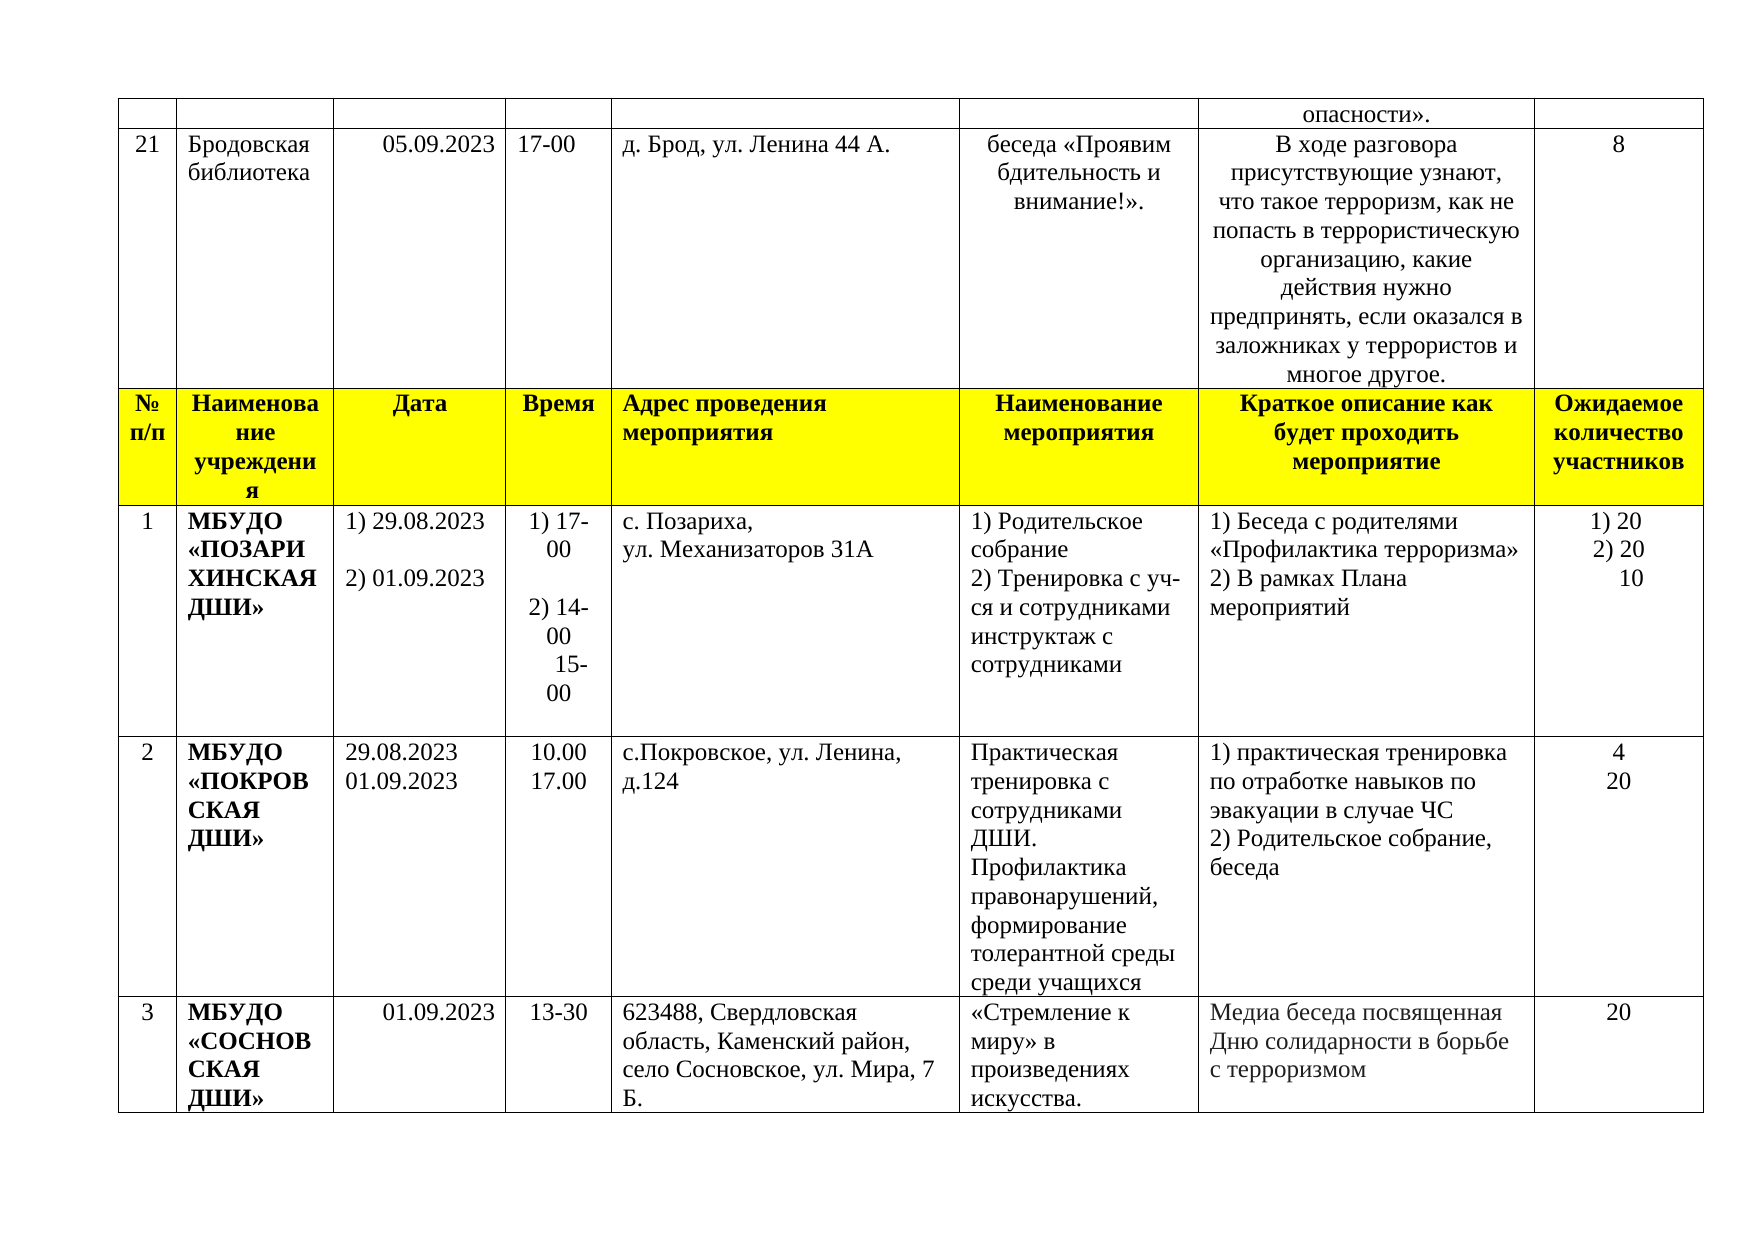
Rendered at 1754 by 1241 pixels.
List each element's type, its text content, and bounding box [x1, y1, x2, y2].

table_cell 2 [119, 737, 176, 996]
table_cell Время [506, 389, 611, 505]
table_cell 17-00 [506, 129, 611, 387]
table_cell 1) Беседа с родителями «Профилактика терроризма» 2) В рамках Плана мероприятий [1199, 506, 1534, 736]
table_cell 1) практическая тренировка по отработке навыков по эвакуации в случае ЧС 2) Родительское собрание, беседа [1199, 737, 1534, 996]
table_cell 8 [1535, 129, 1703, 387]
table_cell 1 [119, 506, 176, 736]
table_cell Дата [334, 389, 505, 505]
table_cell [506, 99, 611, 128]
table_cell 01.09.2023 [334, 997, 505, 1112]
table_cell МБУДО «ПОЗАРИХИНСКАЯ ДШИ» [177, 506, 333, 736]
table_cell 623488, Свердловская область, Каменский район, село Сосновское, ул. Мира, 7 Б. [612, 997, 959, 1112]
table_cell МБУДО «СОСНОВСКАЯ ДШИ» [177, 997, 333, 1112]
table_cell опасности». [1199, 99, 1534, 128]
table_cell «Стремление к миру» в произведениях искусства. [960, 997, 1198, 1112]
table_cell 05.09.2023 [334, 129, 505, 387]
table_cell 1) 17-00 2) 14-00 15-00 [506, 506, 611, 736]
table_cell с. Позариха, ул. Механизаторов 31А [612, 506, 959, 736]
table_cell 20 [1535, 997, 1703, 1112]
table_cell [612, 99, 959, 128]
table_cell д. Брод, ул. Ленина 44 А. [612, 129, 959, 387]
table_cell 29.08.2023 01.09.2023 [334, 737, 505, 996]
table_cell 1) 20 2) 20 10 [1535, 506, 1703, 736]
table_cell [1535, 99, 1703, 128]
table_cell 4 20 [1535, 737, 1703, 996]
table_cell [119, 99, 176, 128]
table_cell 3 [119, 997, 176, 1112]
table_cell беседа «Проявим бдительность и внимание!». [960, 129, 1198, 387]
table_cell 10.00 17.00 [506, 737, 611, 996]
table_cell № п/п [119, 389, 176, 505]
table_cell 1) Родительское собрание 2) Тренировка с уч-ся и сотрудниками инструктаж с сотрудниками [960, 506, 1198, 736]
table_cell Медиа беседа посвященная Дню солидарности в борьбе с терроризмом [1199, 997, 1534, 1112]
table_cell Наименование мероприятия [960, 389, 1198, 505]
table_cell Наименование учреждения [177, 389, 333, 505]
table_cell [960, 99, 1198, 128]
table_cell 21 [119, 129, 176, 387]
table_cell Бродовская библиотека [177, 129, 333, 387]
table_cell [177, 99, 333, 128]
table_cell В ходе разговора присутствующие узнают, что такое терроризм, как не попасть в террористическую организацию, какие действия нужно предпринять, если оказался в заложниках у террористов и многое другое. [1199, 129, 1534, 387]
table_cell 13-30 [506, 997, 611, 1112]
table_cell Адрес проведения мероприятия [612, 389, 959, 505]
table_cell Ожидаемое количество участников [1535, 389, 1703, 505]
table_cell Практическая тренировка с сотрудниками ДШИ. Профилактика правонарушений, формирование толерантной среды среди учащихся [960, 737, 1198, 996]
table_cell [334, 99, 505, 128]
table_cell 1) 29.08.2023 2) 01.09.2023 [334, 506, 505, 736]
table_cell с.Покровское, ул. Ленина, д.124 [612, 737, 959, 996]
table_cell Краткое описание как будет проходить мероприятие [1199, 389, 1534, 505]
table_cell МБУДО «ПОКРОВСКАЯ ДШИ» [177, 737, 333, 996]
